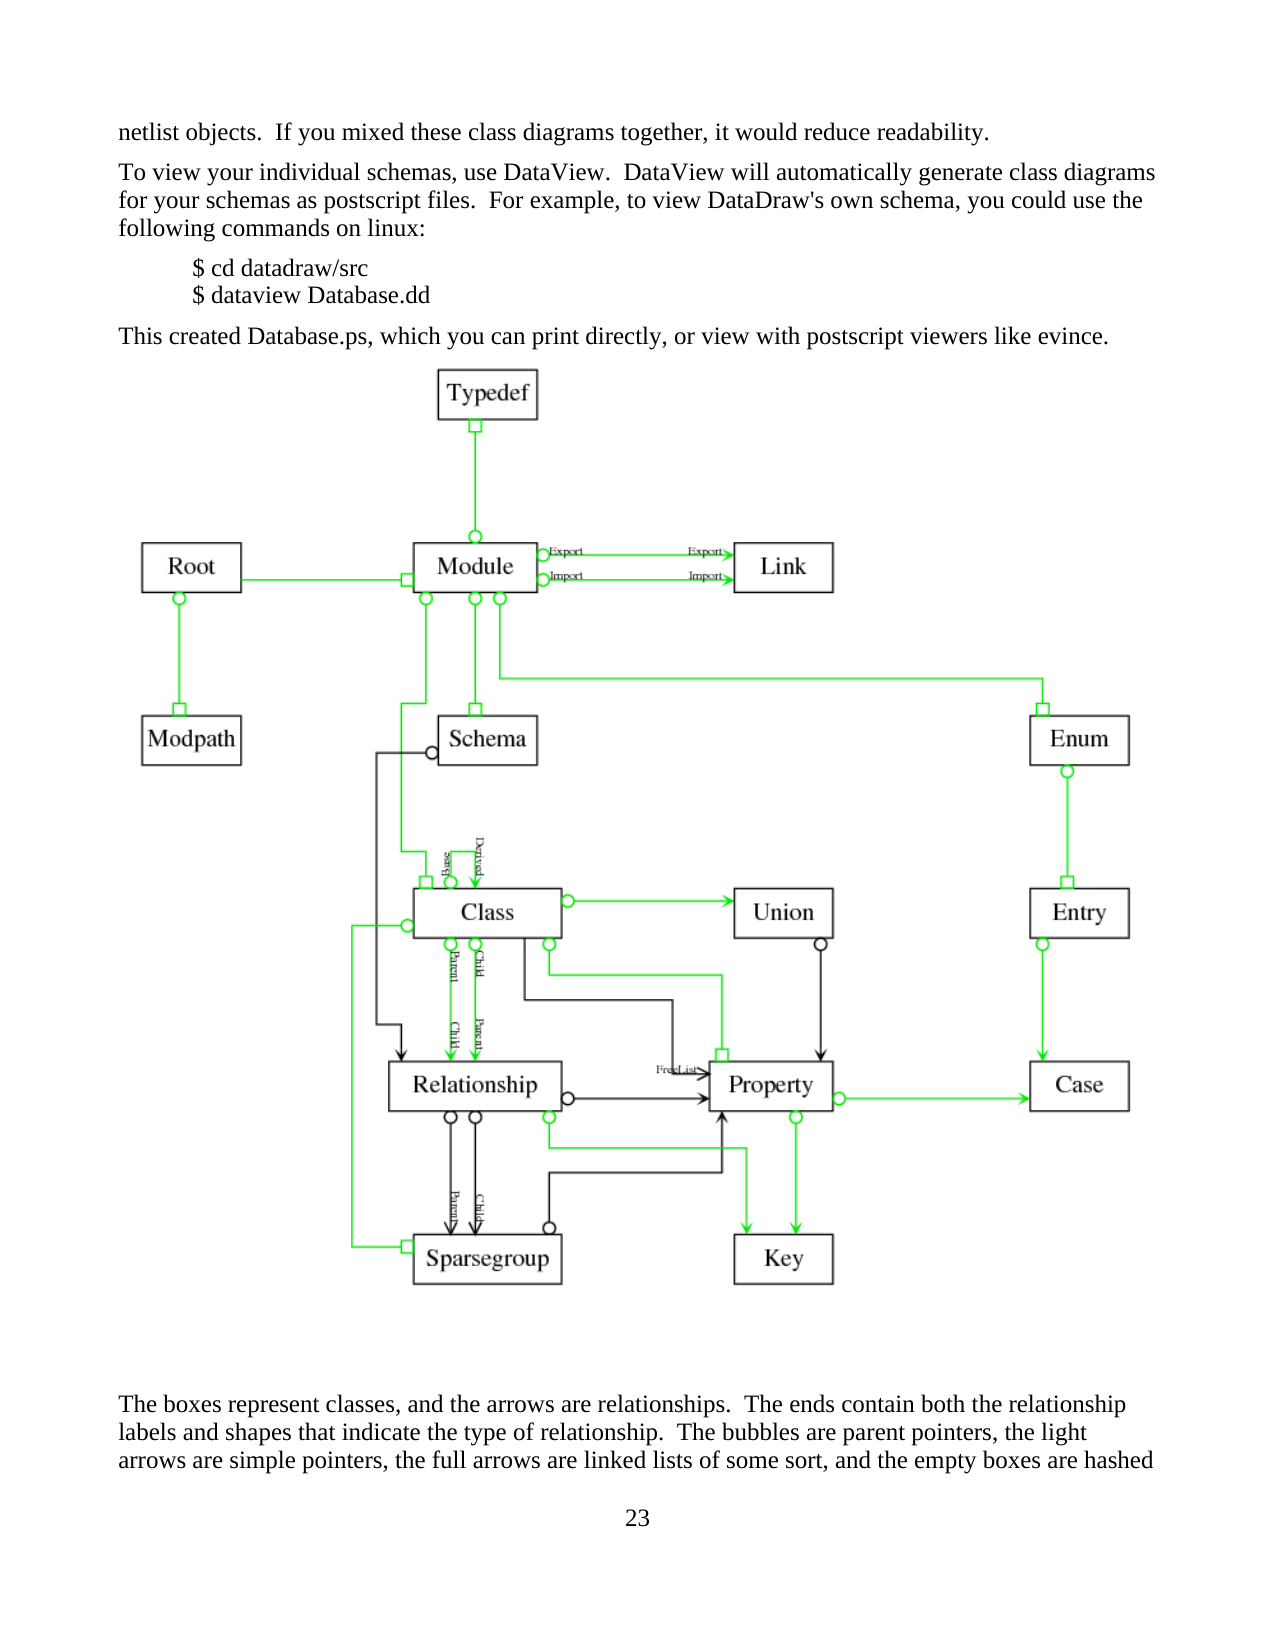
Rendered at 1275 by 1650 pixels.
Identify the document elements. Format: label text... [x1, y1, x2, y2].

picture [118, 362, 1157, 1298]
text The boxes represent classes, and the arrows are relationships. The ends contain both the relationship labels and shapes that indicate the type of relationship. The bubbles are parent pointers, the light arrows are simple pointers, the full arrows are linked lists of some sort, and the empty boxes are hashed [118, 1390, 1157, 1473]
text $ cd datadraw/src [118, 254, 1157, 282]
text netlist objects. If you mixed these class diagrams together, it would reduce readability. [118, 118, 1157, 146]
text To view your individual schemas, use DataView. DataView will automatically generate class diagrams for your schemas as postscript files. For example, to view DataDraw's own schema, you could use the following commands on linux: [118, 158, 1157, 241]
text This created Database.ps, which you can print directly, or view with postscript viewers like evince. [118, 322, 1157, 349]
text $ dataview Database.dd [118, 282, 1157, 309]
